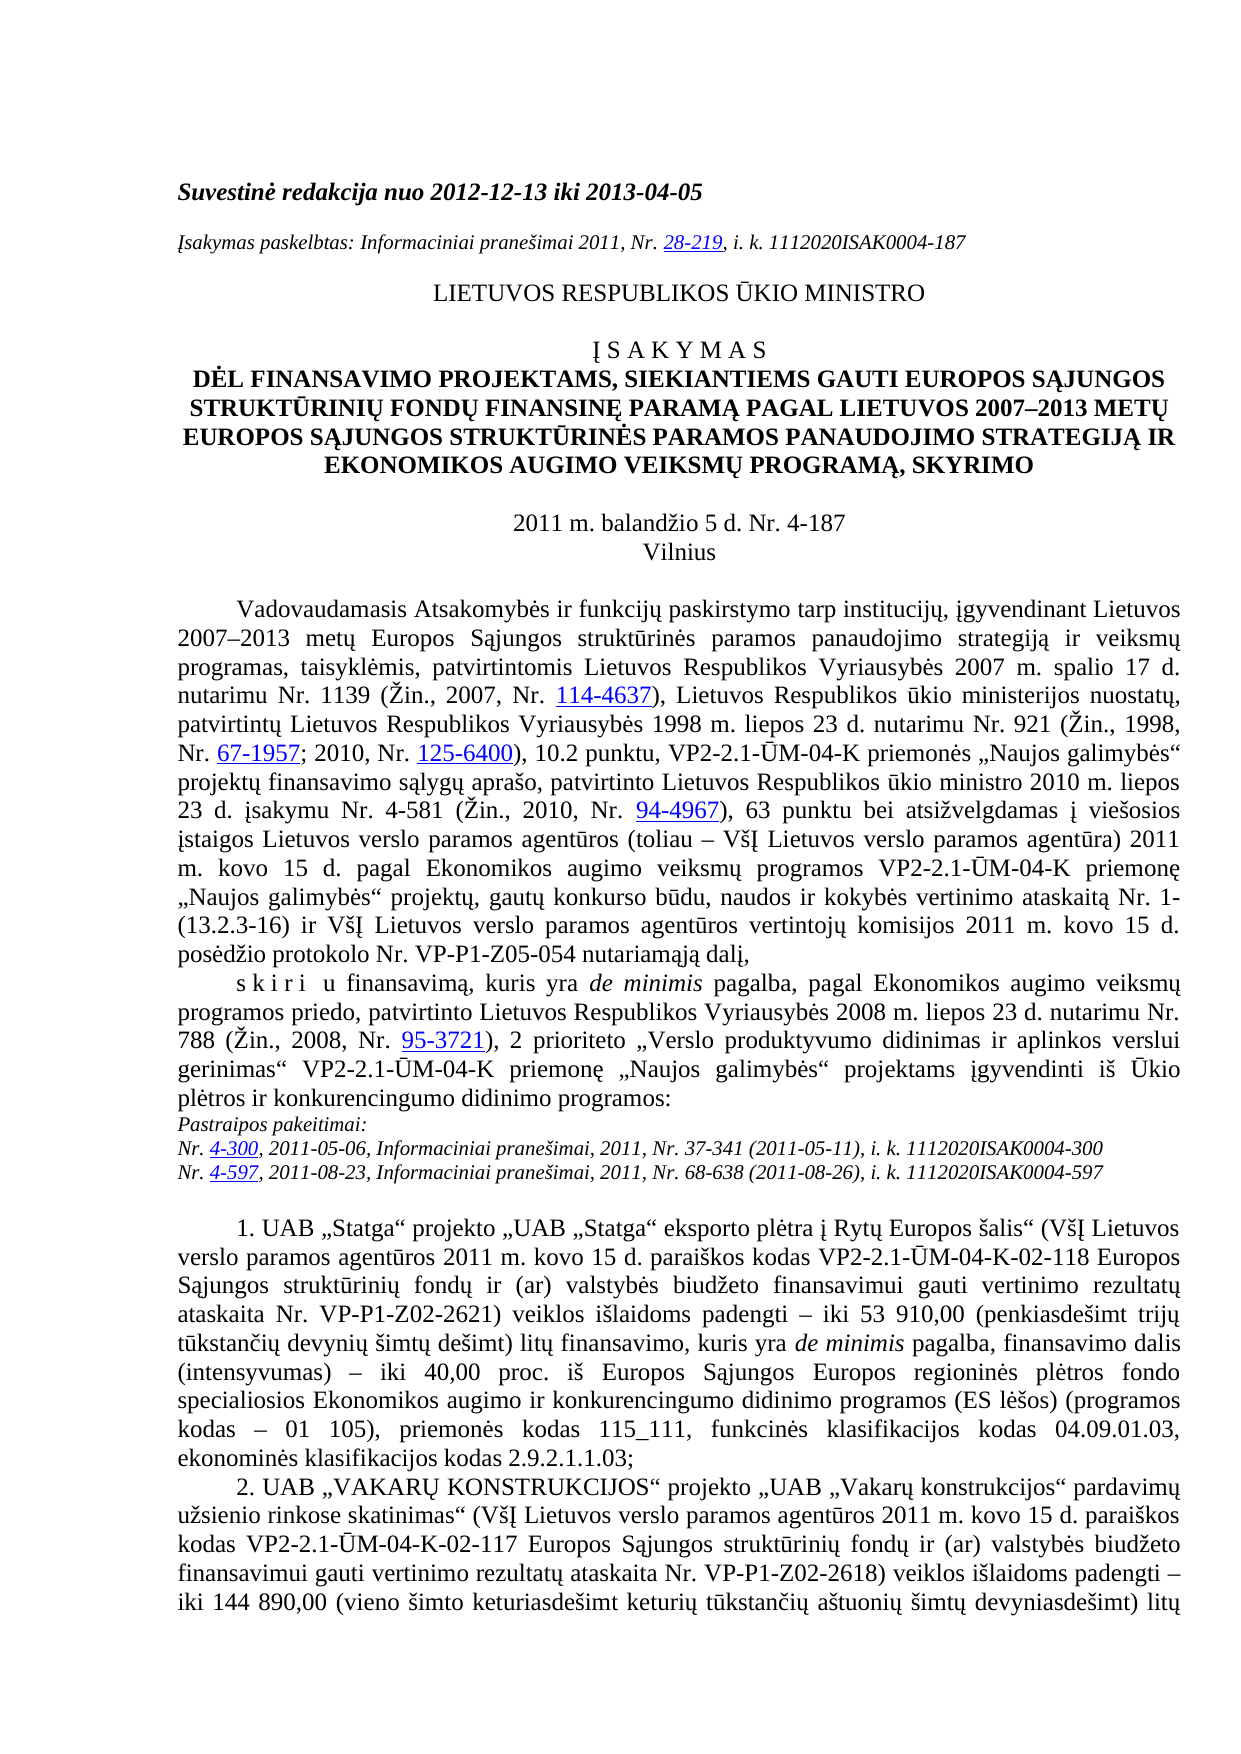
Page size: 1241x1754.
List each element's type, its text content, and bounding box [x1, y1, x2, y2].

text 2011 m. balandžio 5 d. Nr. 4-187 [177, 508, 1181, 537]
text DĖL finansavimo projektams, siekiantiems gauti europos sąjungos struktūrinių fondų finansinę paramą PAGAL LIETUVOS 2007–2013 METŲ eUROPOS SĄJUNGOS STRUKTŪRINĖS PARAMOS PANAUDOJIMO STRATEGIJĄ IR EKONOMIKOS AUGIMO VEIKSMŲ PROGRAMĄ, SKYRIMO [177, 364, 1181, 479]
text Nr. 4-300, 2011-05-06, Informaciniai pranešimai, 2011, Nr. 37-341 (2011-05-11), i. k. 1112020ISAK0004-300 [177, 1136, 1181, 1160]
text LIETUVOS RESPUBLIKOS ŪKIO MINISTRO [177, 278, 1181, 307]
text Vilnius [177, 537, 1181, 566]
text Suvestinė redakcija nuo 2012-12-13 iki 2013-04-05 [177, 177, 1181, 206]
text 1. UAB „Statga“ projekto „UAB „Statga“ eksporto plėtra į Rytų Europos šalis“ (VšĮ Lietuvos verslo paramos agentūros 2011 m. kovo 15 d. paraiškos kodas VP2-2.1-ŪM-04-K-02-118 Europos Sąjungos struktūrinių fondų ir (ar) valstybės biudžeto finansavimui gauti vertinimo rezultatų ataskaita Nr. VP-P1-Z02-2621) veiklos išlaidoms padengti – iki 53 910,00 (penkiasdešimt trijų tūkstančių devynių šimtų dešimt) litų finansavimo, kuris yra de minimis pagalba, finansavimo dalis (intensyvumas) – iki 40,00 proc. iš Europos Sąjungos Europos regioninės plėtros fondo specialiosios Ekonomikos augimo ir konkurencingumo didinimo programos (ES lėšos) (programos kodas – 01 105), priemonės kodas 115_111, funkcinės klasifikacijos kodas 04.09.01.03, ekonominės klasifikacijos kodas 2.9.2.1.1.03; [177, 1213, 1181, 1472]
text Vadovaudamasis Atsakomybės ir funkcijų paskirstymo tarp institucijų, įgyvendinant Lietuvos 2007–2013 metų Europos Sąjungos struktūrinės paramos panaudojimo strategiją ir veiksmų programas, taisyklėmis, patvirtintomis Lietuvos Respublikos Vyriausybės 2007 m. spalio 17 d. nutarimu Nr. 1139 (Žin., 2007, Nr. 114-4637), Lietuvos Respublikos ūkio ministerijos nuostatų, patvirtintų Lietuvos Respublikos Vyriausybės 1998 m. liepos 23 d. nutarimu Nr. 921 (Žin., 1998, Nr. 67-1957; 2010, Nr. 125-6400), 10.2 punktu, VP2-2.1-ŪM-04-K priemonės „Naujos galimybės“ projektų finansavimo sąlygų aprašo, patvirtinto Lietuvos Respublikos ūkio ministro 2010 m. liepos 23 d. įsakymu Nr. 4-581 (Žin., 2010, Nr. 94-4967), 63 punktu bei atsižvelgdamas į viešosios įstaigos Lietuvos verslo paramos agentūros (toliau – VšĮ Lietuvos verslo paramos agentūra) 2011 m. kovo 15 d. pagal Ekonomikos augimo veiksmų programos VP2-2.1-ŪM-04-K priemonę „Naujos galimybės“ projektų, gautų konkurso būdu, naudos ir kokybės vertinimo ataskaitą Nr. 1-(13.2.3-16) ir VšĮ Lietuvos verslo paramos agentūros vertintojų komisijos 2011 m. kovo 15 d. posėdžio protokolo Nr. VP-P1-Z05-054 nutariamąją dalį, [177, 594, 1181, 968]
text Nr. 4-597, 2011-08-23, Informaciniai pranešimai, 2011, Nr. 68-638 (2011-08-26), i. k. 1112020ISAK0004-597 [177, 1160, 1181, 1184]
text Pastraipos pakeitimai: [177, 1112, 1181, 1136]
text Įsakymas paskelbtas: Informaciniai pranešimai 2011, Nr. 28-219, i. k. 1112020ISAK0004-187 [177, 230, 1181, 254]
text skiri u finansavimą, kuris yra de minimis pagalba, pagal Ekonomikos augimo veiksmų programos priedo, patvirtinto Lietuvos Respublikos Vyriausybės 2008 m. liepos 23 d. nutarimu Nr. 788 (Žin., 2008, Nr. 95-3721), 2 prioriteto „Verslo produktyvumo didinimas ir aplinkos verslui gerinimas“ VP2-2.1-ŪM-04-K priemonę „Naujos galimybės“ projektams įgyvendinti iš Ūkio plėtros ir konkurencingumo didinimo programos: [177, 968, 1181, 1112]
text 2. UAB „VAKARŲ KONSTRUKCIJOS“ projekto „UAB „Vakarų konstrukcijos“ pardavimų užsienio rinkose skatinimas“ (VšĮ Lietuvos verslo paramos agentūros 2011 m. kovo 15 d. paraiškos kodas VP2-2.1-ŪM-04-K-02-117 Europos Sąjungos struktūrinių fondų ir (ar) valstybės biudžeto finansavimui gauti vertinimo rezultatų ataskaita Nr. VP-P1-Z02-2618) veiklos išlaidoms padengti – iki 144 890,00 (vieno šimto keturiasdešimt keturių tūkstančių aštuonių šimtų devyniasdešimt) litų [177, 1472, 1181, 1615]
text ĮSAKYMAS [177, 336, 1181, 364]
